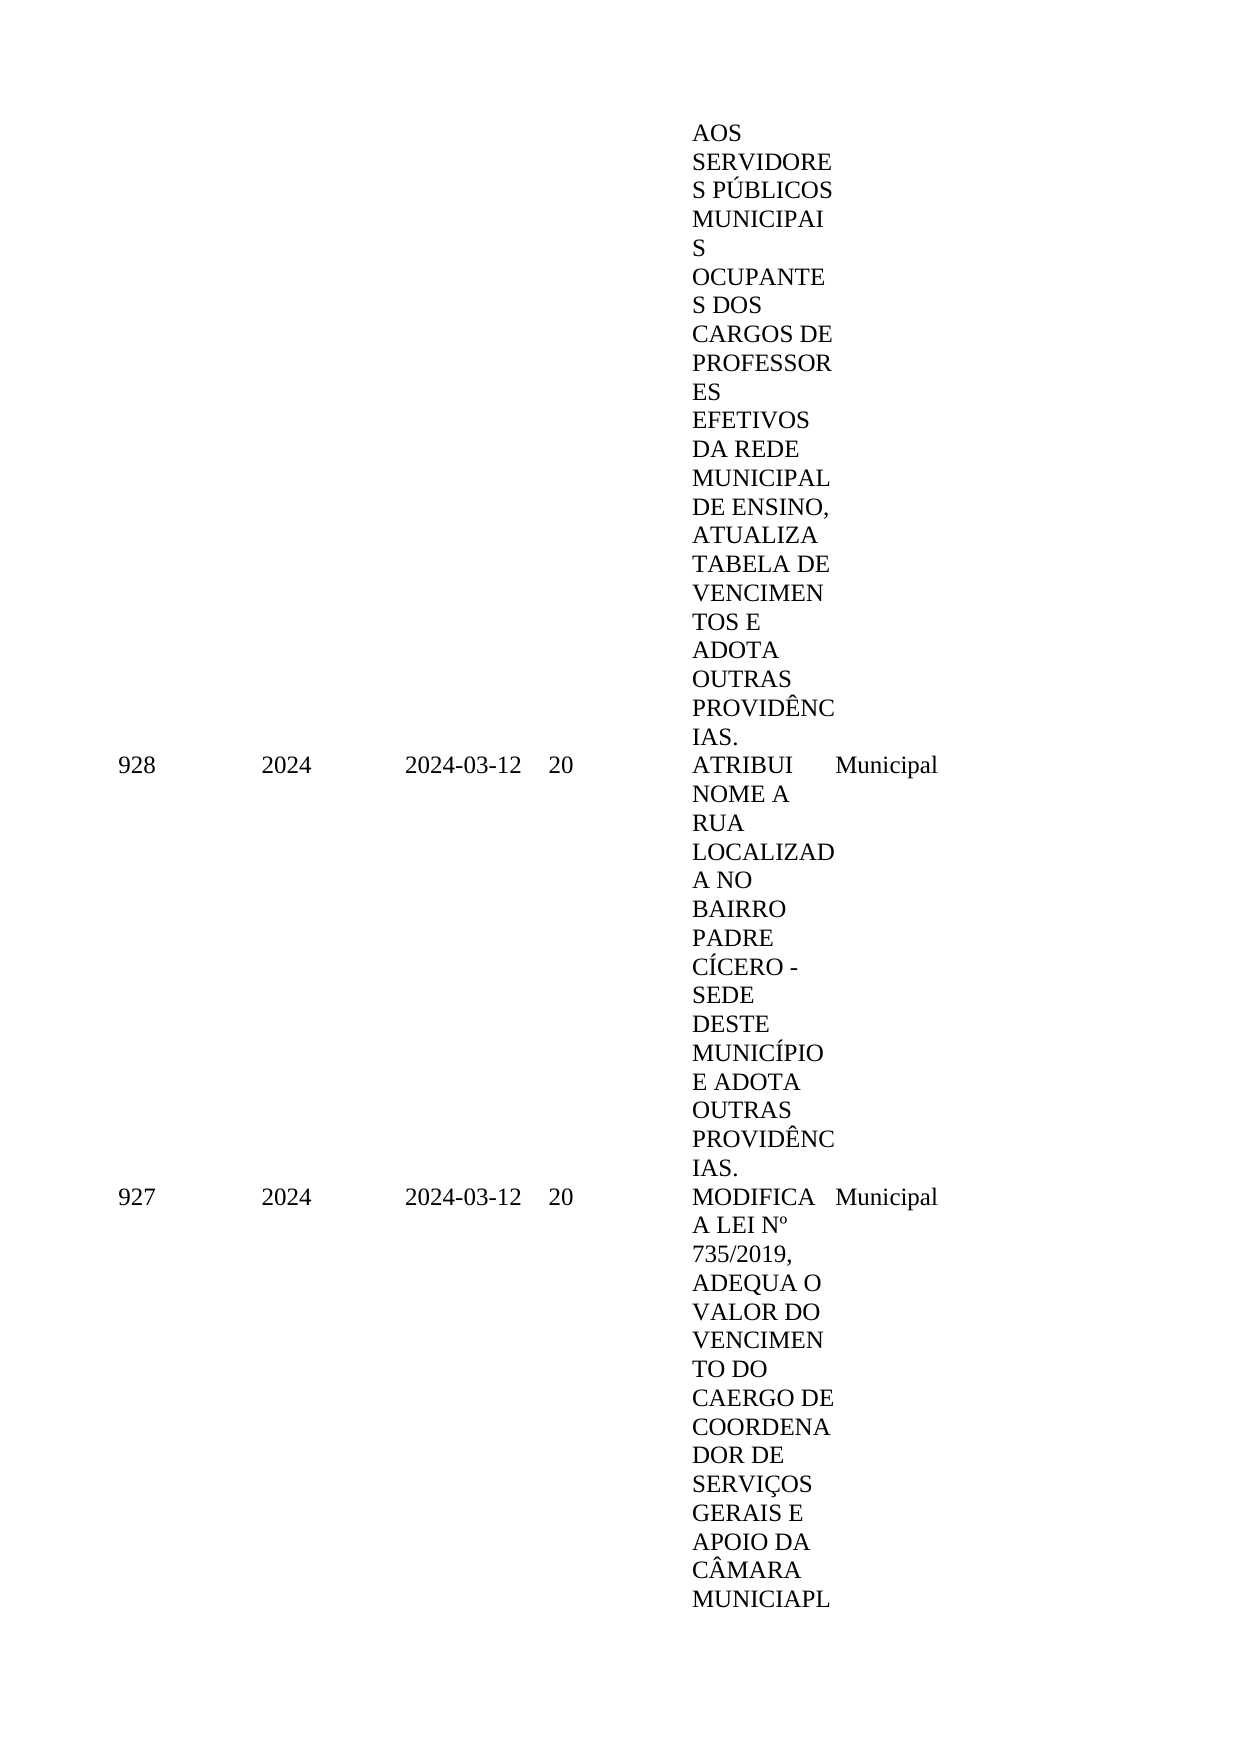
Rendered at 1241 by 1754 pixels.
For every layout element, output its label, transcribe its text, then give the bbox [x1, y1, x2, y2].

table_cell [405, 118, 548, 751]
table_cell 20 [548, 751, 692, 1182]
table_cell 2024 [261, 751, 405, 1182]
table_cell 928 [118, 751, 261, 1182]
table_cell Municipal [835, 751, 979, 1182]
table_cell Municipal [835, 1182, 979, 1613]
table_cell [835, 118, 979, 751]
table_cell [118, 118, 261, 751]
table_cell [979, 1182, 1122, 1613]
table_cell ATRIBUI NOME A RUA LOCALIZADA NO BAIRRO PADRE CÍCERO - SEDE DESTE MUNICÍPIO E ADOTA OUTRAS PROVIDÊNCIAS. [692, 751, 835, 1182]
table_cell [979, 751, 1122, 1182]
table_cell MODIFICA A LEI Nº 735/2019, ADEQUA O VALOR DO VENCIMENTO DO CAERGO DE COORDENADOR DE SERVIÇOS GERAIS E APOIO DA CÂMARA MUNICIAPL [692, 1182, 835, 1613]
table_cell 927 [118, 1182, 261, 1613]
table_cell [548, 118, 692, 751]
table_cell 2024-03-12 [405, 1182, 548, 1613]
table_cell 2024-03-12 [405, 751, 548, 1182]
table_cell [261, 118, 405, 751]
table_cell AOS SERVIDORES PÚBLICOS MUNICIPAIS OCUPANTES DOS CARGOS DE PROFESSORES EFETIVOS DA REDE MUNICIPAL DE ENSINO, ATUALIZA TABELA DE VENCIMENTOS E ADOTA OUTRAS PROVIDÊNCIAS. [692, 118, 835, 751]
table_cell [979, 118, 1122, 751]
table_cell 2024 [261, 1182, 405, 1613]
table_cell 20 [548, 1182, 692, 1613]
